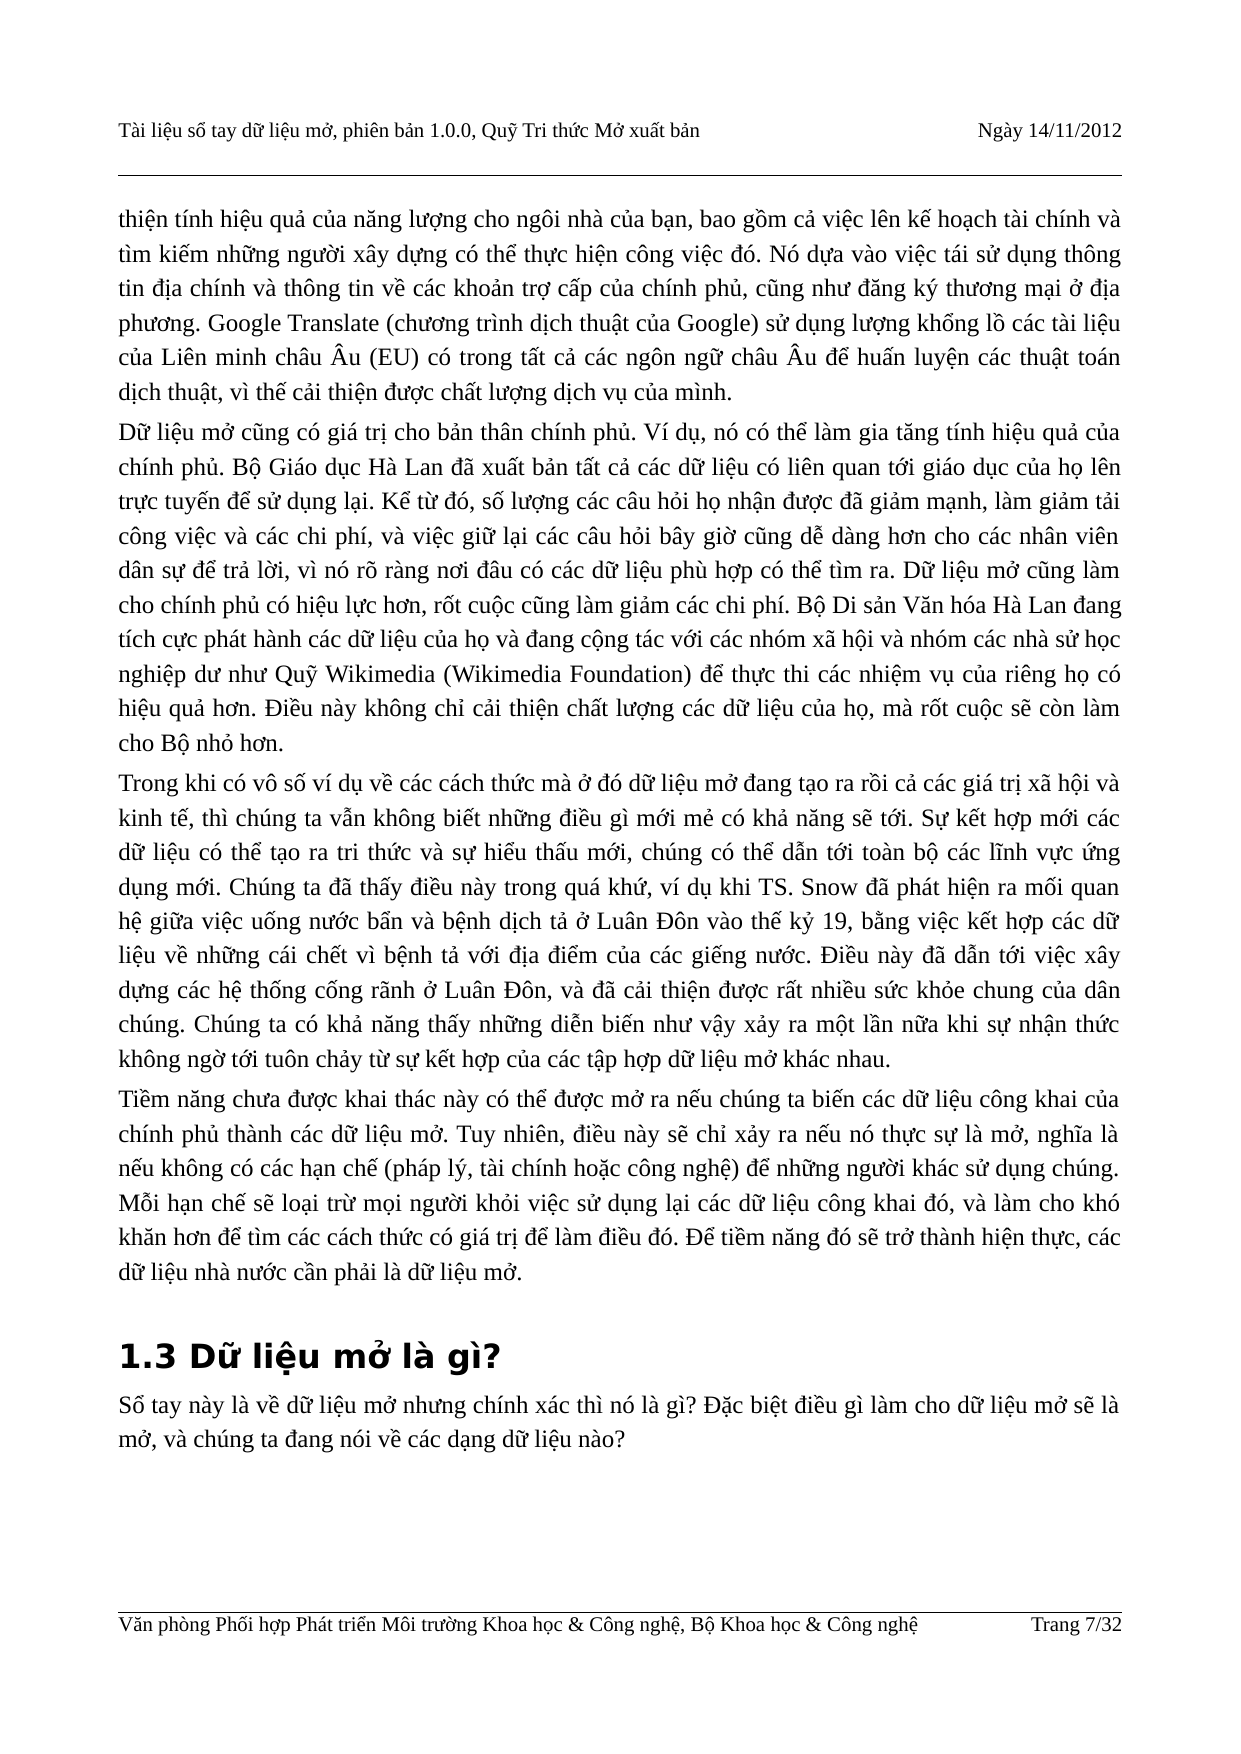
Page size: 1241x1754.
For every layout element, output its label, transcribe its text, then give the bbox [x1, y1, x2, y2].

text Sổ tay này là về dữ liệu mở nhưng chính xác thì nó là gì? Đặc biệt điều gì làm cho dữ liệu mở sẽ là mở, và chúng ta đang nói về các dạng dữ liệu nào? [118, 1390, 1122, 1453]
text thiện tính hiệu quả của năng lượng cho ngôi nhà của bạn, bao gồm cả việc lên kế hoạch tài chính và tìm kiếm những người xây dựng có thể thực hiện công việc đó. Nó dựa vào việc tái sử dụng thông tin địa chính và thông tin về các khoản trợ cấp của chính phủ, cũng như đăng ký thương mại ở địa phương. Google Translate (chương trình dịch thuật của Google) sử dụng lượng khổng lồ các tài liệu của Liên minh châu Âu (EU) có trong tất cả các ngôn ngữ châu Âu để huấn luyện các thuật toán dịch thuật, vì thế cải thiện được chất lượng dịch vụ của mình. [118, 204, 1122, 406]
text Tiềm năng chưa được khai thác này có thể được mở ra nếu chúng ta biến các dữ liệu công khai của chính phủ thành các dữ liệu mở. Tuy nhiên, điều này sẽ chỉ xảy ra nếu nó thực sự là mở, nghĩa là nếu không có các hạn chế (pháp lý, tài chính hoặc công nghệ) để những người khác sử dụng chúng. Mỗi hạn chế sẽ loại trừ mọi người khỏi việc sử dụng lại các dữ liệu công khai đó, và làm cho khó khăn hơn để tìm các cách thức có giá trị để làm điều đó. Để tiềm năng đó sẽ trở thành hiện thực, các dữ liệu nhà nước cần phải là dữ liệu mở. [118, 1084, 1122, 1286]
text Trong khi có vô số ví dụ về các cách thức mà ở đó dữ liệu mở đang tạo ra rồi cả các giá trị xã hội và kinh tế, thì chúng ta vẫn không biết những điều gì mới mẻ có khả năng sẽ tới. Sự kết hợp mới các dữ liệu có thể tạo ra tri thức và sự hiểu thấu mới, chúng có thể dẫn tới toàn bộ các lĩnh vực ứng dụng mới. Chúng ta đã thấy điều này trong quá khứ, ví dụ khi TS. Snow đã phát hiện ra mối quan hệ giữa việc uống nước bẩn và bệnh dịch tả ở Luân Đôn vào thế kỷ 19, bằng việc kết hợp các dữ liệu về những cái chết vì bệnh tả với địa điểm của các giếng nước. Điều này đã dẫn tới việc xây dựng các hệ thống cống rãnh ở Luân Đôn, và đã cải thiện được rất nhiều sức khỏe chung của dân chúng. Chúng ta có khả năng thấy những diễn biến như vậy xảy ra một lần nữa khi sự nhận thức không ngờ tới tuôn chảy từ sự kết hợp của các tập hợp dữ liệu mở khác nhau. [118, 768, 1122, 1073]
subtitle 1.3 Dữ liệu mở là gì? [118, 1338, 1122, 1376]
text Dữ liệu mở cũng có giá trị cho bản thân chính phủ. Ví dụ, nó có thể làm gia tăng tính hiệu quả của chính phủ. Bộ Giáo dục Hà Lan đã xuất bản tất cả các dữ liệu có liên quan tới giáo dục của họ lên trực tuyến để sử dụng lại. Kể từ đó, số lượng các câu hỏi họ nhận được đã giảm mạnh, làm giảm tải công việc và các chi phí, và việc giữ lại các câu hỏi bây giờ cũng dễ dàng hơn cho các nhân viên dân sự để trả lời, vì nó rõ ràng nơi đâu có các dữ liệu phù hợp có thể tìm ra. Dữ liệu mở cũng làm cho chính phủ có hiệu lực hơn, rốt cuộc cũng làm giảm các chi phí. Bộ Di sản Văn hóa Hà Lan đang tích cực phát hành các dữ liệu của họ và đang cộng tác với các nhóm xã hội và nhóm các nhà sử học nghiệp dư như Quỹ Wikimedia (Wikimedia Foundation) để thực thi các nhiệm vụ của riêng họ có hiệu quả hơn. Điều này không chỉ cải thiện chất lượng các dữ liệu của họ, mà rốt cuộc sẽ còn làm cho Bộ nhỏ hơn. [118, 417, 1122, 756]
